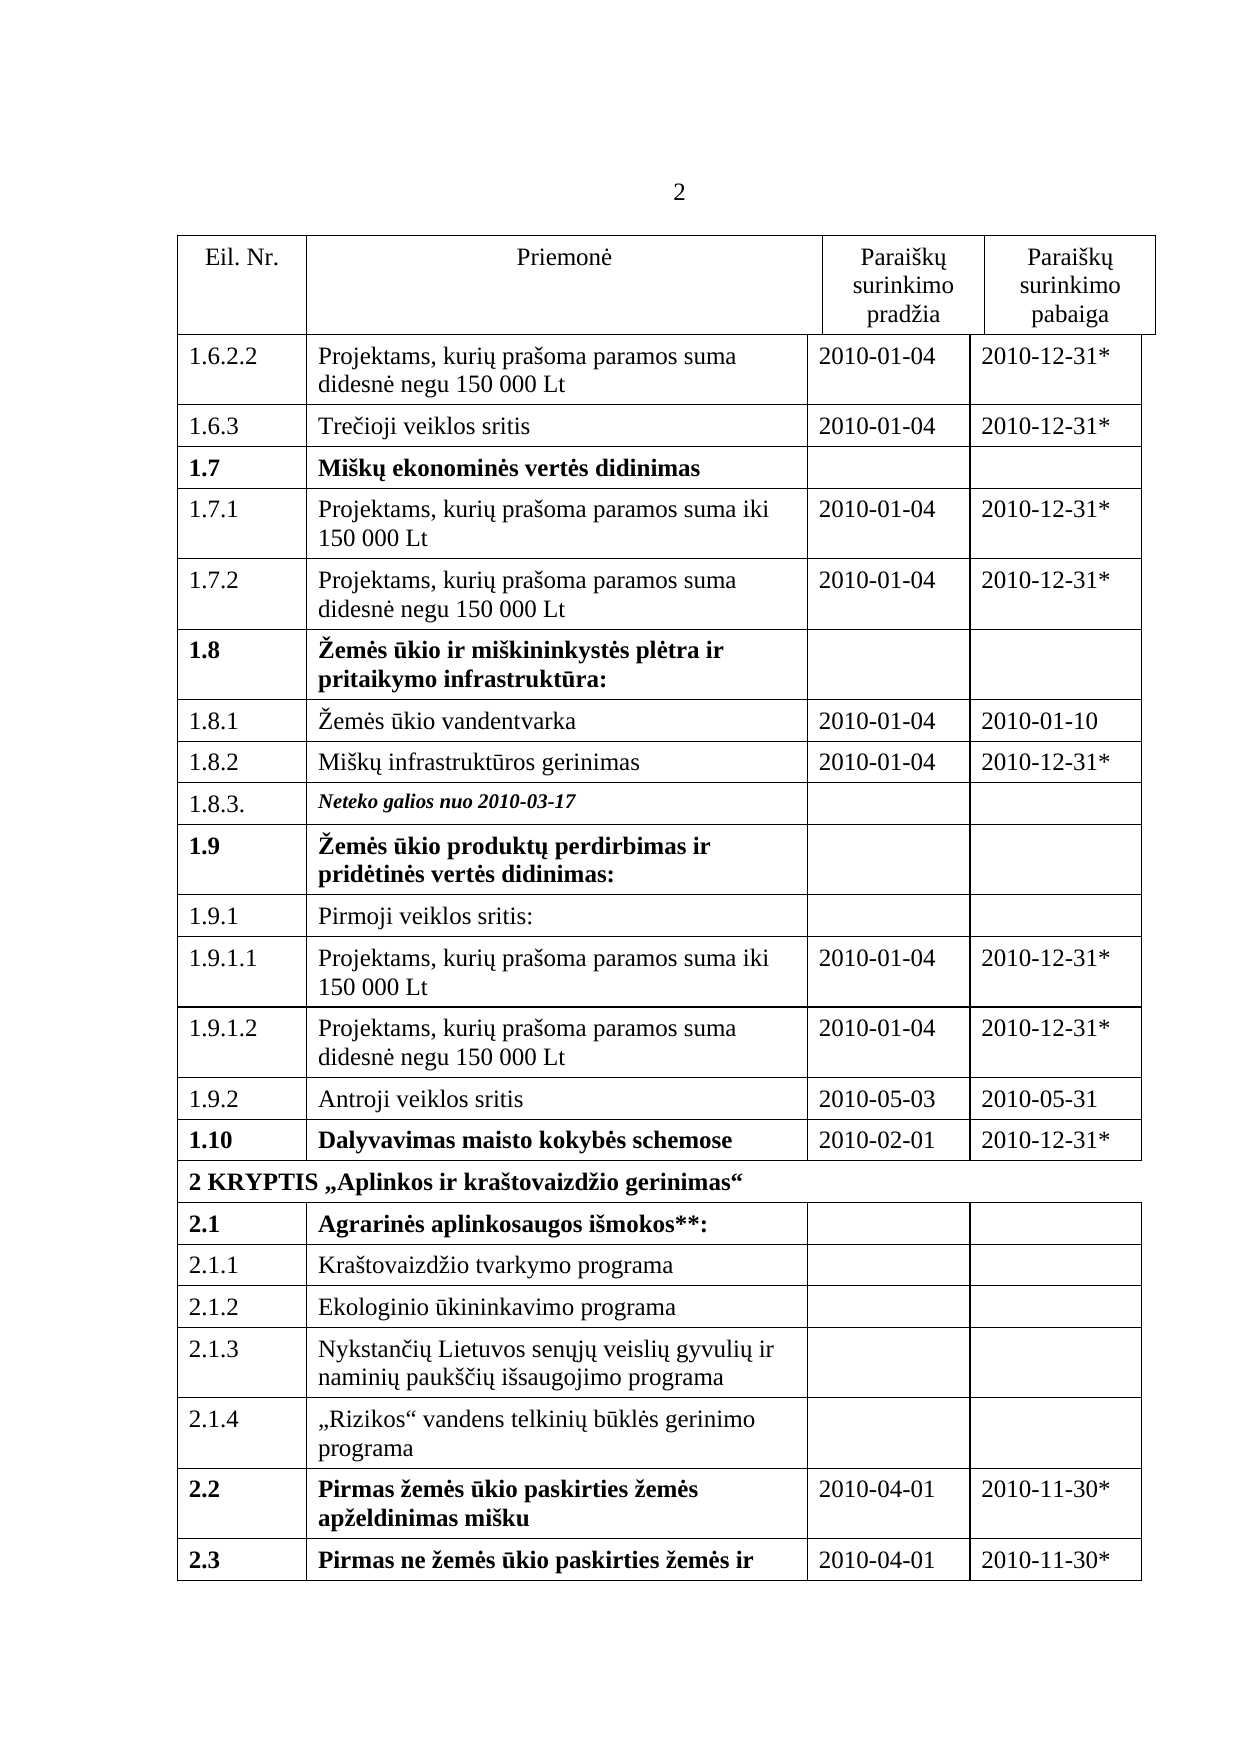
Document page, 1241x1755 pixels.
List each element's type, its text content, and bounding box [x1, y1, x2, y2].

table_cell [971, 1398, 1141, 1468]
table_cell 2.1 [178, 1203, 306, 1243]
table_cell 1.7.2 [178, 559, 306, 628]
table_cell 2010-04-01 [808, 1539, 969, 1580]
table_cell 1.8.1 [178, 700, 306, 741]
table_cell 2010-11-30* [971, 1469, 1141, 1538]
table_cell [1142, 446, 1156, 488]
table_cell [808, 895, 969, 936]
table_cell [808, 783, 969, 824]
table_cell [971, 1328, 1141, 1397]
table_cell [808, 1398, 969, 1468]
table_cell [1142, 1006, 1156, 1077]
table_cell [971, 1203, 1141, 1243]
table_cell Projektams, kurių prašoma paramos suma iki 150 000 Lt [307, 489, 807, 558]
table_cell [1141, 1160, 1156, 1202]
table_cell [1142, 782, 1156, 824]
table_cell [1142, 404, 1156, 446]
table_cell 2010-01-10 [971, 700, 1141, 741]
table_cell 2.1.1 [178, 1245, 306, 1285]
table_cell 2010-11-30* [971, 1539, 1141, 1580]
table_cell [1142, 1285, 1156, 1327]
table_cell 2010-12-31* [971, 335, 1141, 404]
table_cell Antroji veiklos sritis [307, 1078, 807, 1118]
table_cell [808, 825, 969, 894]
table_cell [1142, 488, 1156, 558]
table_cell [971, 825, 1141, 894]
table_cell 1.9 [178, 825, 306, 894]
table_cell [1142, 824, 1156, 894]
table_cell [971, 1286, 1141, 1327]
table_cell [1142, 936, 1156, 1006]
table_cell Pirmoji veiklos sritis: [307, 895, 807, 936]
table_cell 2010-05-31 [971, 1078, 1141, 1118]
table_cell Dalyvavimas maisto kokybės schemose [307, 1120, 807, 1160]
table_cell 1.8 [178, 630, 306, 699]
table_cell 2010-02-01 [808, 1120, 969, 1160]
table_cell 2.1.3 [178, 1328, 306, 1397]
table_header Priemonė [307, 236, 822, 334]
table_cell 1.7 [178, 447, 306, 488]
table_cell 2010-12-31* [971, 742, 1141, 782]
table_cell 1.9.2 [178, 1078, 306, 1118]
table_cell 2010-01-04 [808, 405, 969, 446]
table_cell Nykstančių Lietuvos senųjų veislių gyvulių ir naminių paukščių išsaugojimo programa [307, 1328, 807, 1397]
table_cell 2010-05-03 [808, 1078, 969, 1118]
table_cell Miškų infrastruktūros gerinimas [307, 742, 807, 782]
table_cell 2010-01-04 [808, 937, 969, 1006]
table_cell [1142, 1397, 1156, 1468]
table_cell [971, 447, 1141, 488]
table_cell 2 KRYPTIS „Aplinkos ir kraštovaizdžio gerinimas“ [178, 1161, 1141, 1202]
table_cell [808, 1328, 969, 1397]
table_cell [1142, 1119, 1156, 1160]
table_cell „Rizikos“ vandens telkinių būklės gerinimo programa [307, 1398, 807, 1468]
table_cell 2010-12-31* [971, 1008, 1141, 1077]
table_cell Ekologinio ūkininkavimo programa [307, 1286, 807, 1327]
table_cell [971, 1245, 1141, 1285]
table_cell [1142, 1468, 1156, 1538]
table_cell 2010-12-31* [971, 489, 1141, 558]
table_cell [808, 1286, 969, 1327]
table_header Paraiškų surinkimo pabaiga [985, 236, 1155, 334]
table_cell [1142, 699, 1156, 741]
table_cell [971, 630, 1141, 699]
table_cell Pirmas žemės ūkio paskirties žemės apželdinimas mišku [307, 1469, 807, 1538]
table_cell 2010-04-01 [808, 1469, 969, 1538]
table_cell 1.9.1 [178, 895, 306, 936]
table_cell 1.6.3 [178, 405, 306, 446]
table_cell 1.8.2 [178, 742, 306, 782]
table_cell 2010-01-04 [808, 742, 969, 782]
table_cell Žemės ūkio produktų perdirbimas ir pridėtinės vertės didinimas: [307, 825, 807, 894]
table_header Paraiškų surinkimo pradžia [823, 236, 984, 334]
table_cell Kraštovaizdžio tvarkymo programa [307, 1245, 807, 1285]
table_cell Žemės ūkio vandentvarka [307, 700, 807, 741]
table_cell [1142, 741, 1156, 782]
table_cell [1142, 894, 1156, 936]
table_cell 2010-12-31* [971, 937, 1141, 1006]
table_header Eil. Nr. [178, 236, 306, 334]
table_cell Pirmas ne žemės ūkio paskirties žemės ir [307, 1539, 807, 1580]
table_cell 2010-01-04 [808, 700, 969, 741]
table_cell [808, 630, 969, 699]
table_cell 2.2 [178, 1469, 306, 1538]
table_cell 2010-12-31* [971, 1120, 1141, 1160]
table_cell [808, 1245, 969, 1285]
table_cell 1.8.3. [178, 783, 306, 824]
table_cell [1142, 335, 1156, 404]
table_cell 2010-01-04 [808, 489, 969, 558]
table_cell Neteko galios nuo 2010-03-17 [307, 783, 807, 824]
table_cell 2.1.4 [178, 1398, 306, 1468]
table_cell Projektams, kurių prašoma paramos suma didesnė negu 150 000 Lt [307, 559, 807, 628]
table_cell 2.3 [178, 1539, 306, 1580]
table_cell [1142, 558, 1156, 628]
table_cell Trečioji veiklos sritis [307, 405, 807, 446]
table_cell 2.1.2 [178, 1286, 306, 1327]
table_cell 1.6.2.2 [178, 335, 306, 404]
table_cell [971, 783, 1141, 824]
table_cell [971, 895, 1141, 936]
table_cell Miškų ekonominės vertės didinimas [307, 447, 807, 488]
table_cell [1142, 1077, 1156, 1118]
table_cell 1.7.1 [178, 489, 306, 558]
table_cell 1.10 [178, 1120, 306, 1160]
table_cell 2010-12-31* [971, 559, 1141, 628]
table_cell [1142, 629, 1156, 699]
table_cell 1.9.1.1 [178, 937, 306, 1006]
table_cell [808, 447, 969, 488]
table_cell [1142, 1327, 1156, 1397]
table_cell 1.9.1.2 [178, 1008, 306, 1077]
table_cell [1142, 1202, 1156, 1243]
table_cell [1142, 1244, 1156, 1285]
table_cell 2010-12-31* [971, 405, 1141, 446]
table_cell 2010-01-04 [808, 335, 969, 404]
table_cell Agrarinės aplinkosaugos išmokos**: [307, 1203, 807, 1243]
table_cell 2010-01-04 [808, 1008, 969, 1077]
table_cell Projektams, kurių prašoma paramos suma didesnė negu 150 000 Lt [307, 1008, 807, 1077]
table_cell [808, 1203, 969, 1243]
table_cell [1142, 1538, 1156, 1580]
table_cell Žemės ūkio ir miškininkystės plėtra ir pritaikymo infrastruktūra: [307, 630, 807, 699]
table_cell Projektams, kurių prašoma paramos suma iki 150 000 Lt [307, 937, 807, 1006]
table_cell Projektams, kurių prašoma paramos suma didesnė negu 150 000 Lt [307, 335, 807, 404]
table_cell 2010-01-04 [808, 559, 969, 628]
